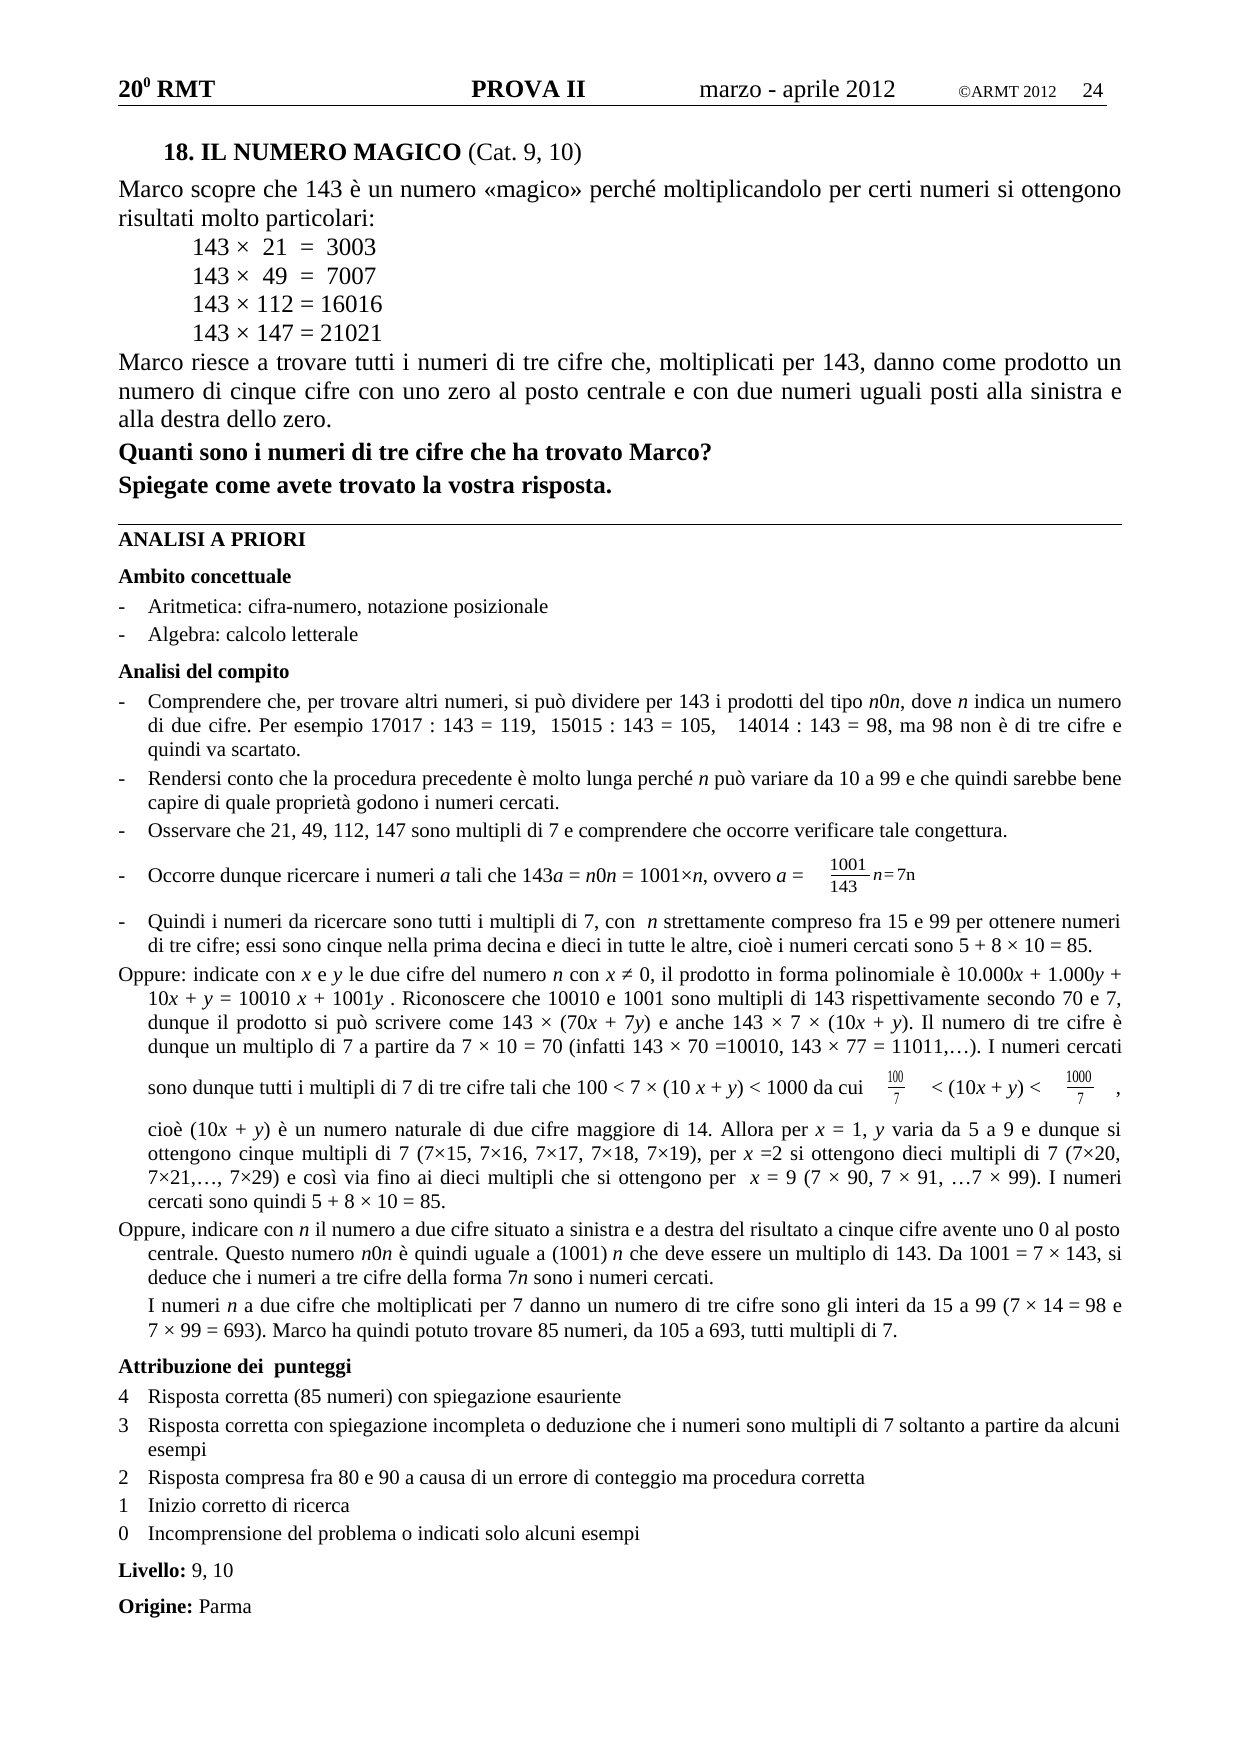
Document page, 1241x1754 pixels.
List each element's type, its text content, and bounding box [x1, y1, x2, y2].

text I numeri n a due cifre che moltiplicati per 7 danno un numero di tre cifre sono gli interi da 15 a 99 (7 × 14 = 98 e 7 × 99 = 693). Marco ha quindi potuto trovare 85 numeri, da 105 a 693, tutti multipli di 7. [118, 1293, 1122, 1342]
subtitle Livello: 9, 10 [118, 1558, 1122, 1582]
subtitle Attribuzione dei punteggi [118, 1354, 1122, 1378]
text 143 × 112 = 16016 [192, 289, 1122, 318]
subtitle 18. IL NUMERO MAGICO (Cat. 9, 10) [118, 137, 1122, 166]
text Marco scopre che 143 è un numero «magico» perché moltiplicandolo per certi numeri si ottengono risultati molto particolari: [118, 174, 1122, 232]
subtitle Analisi a priori [118, 525, 1122, 551]
text Oppure: indicate con x e y le due cifre del numero n con x ≠ 0, il prodotto in forma polinomiale è 10.000x + 1.000y + 10x + y = 10010 x + 1001y . Riconoscere che 10010 e 1001 sono multipli di 143 rispettivamente secondo 70 e 7, dunque il prodotto si può scrivere come 143 × (70x + 7y) e anche 143 × 7 × (10x + y). Il numero di tre cifre è dunque un multiplo di 7 a partire da 7 × 10 = 70 (infatti 143 × 70 =10010, 143 × 77 = 11011,…). I numeri cercati sono dunque tutti i multipli di 7 di tre cifre tali che 100 < 7 × (10 x + y) < 1000 da cui < (10x + y) < , cioè (10x + y) è un numero naturale di due cifre maggiore di 14. Allora per x = 1, y varia da 5 a 9 e dunque si ottengono cinque multipli di 7 (7×15, 7×16, 7×17, 7×18, 7×19), per x =2 si ottengono dieci multipli di 7 (7×20, 7×21,…, 7×29) e così via fino ai dieci multipli che si ottengono per x = 9 (7 × 90, 7 × 91, …7 × 99). I numeri cercati sono quindi 5 + 8 × 10 = 85. [118, 961, 1122, 1213]
subtitle Ambito concettuale [118, 564, 1122, 588]
text - Algebra: calcolo letterale [118, 622, 1122, 646]
text 143 × 147 = 21021 [192, 318, 1122, 347]
subtitle Origine: Parma [118, 1594, 1122, 1618]
text 0 Incomprensione del problema o indicati solo alcuni esempi [118, 1521, 1122, 1545]
subtitle Quanti sono i numeri di tre cifre che ha trovato Marco? [118, 437, 1122, 466]
text Marco riesce a trovare tutti i numeri di tre cifre che, moltiplicati per 143, danno come prodotto un numero di cinque cifre con uno zero al posto centrale e con due numeri uguali posti alla sinistra e alla destra dello zero. [118, 347, 1122, 433]
text 4 Risposta corretta (85 numeri) con spiegazione esauriente [118, 1384, 1122, 1408]
text [939, 846, 1122, 905]
text - Osservare che 21, 49, 112, 147 sono multipli di 7 e comprendere che occorre verificare tale congettura. [118, 818, 1122, 842]
text 143 × 21 = 3003 [192, 232, 1122, 261]
text - Occorre dunque ricercare i numeri a tali che 143a = n0n = 1001×n, ovvero a = [118, 846, 809, 905]
subtitle Analisi del compito [118, 659, 1122, 683]
text 1 Inizio corretto di ricerca [118, 1493, 1122, 1517]
text 143 × 49 = 7007 [192, 261, 1122, 289]
text 3 Risposta corretta con spiegazione incompleta o deduzione che i numeri sono multipli di 7 soltanto a partire da alcuni esempi [118, 1413, 1122, 1461]
text 2 Risposta compresa fra 80 e 90 a causa di un errore di conteggio ma procedura corretta [118, 1465, 1122, 1489]
text - Rendersi conto che la procedura precedente è molto lunga perché n può variare da 10 a 99 e che quindi sarebbe bene capire di quale proprietà godono i numeri cercati. [118, 766, 1122, 814]
text Oppure, indicare con n il numero a due cifre situato a sinistra e a destra del risultato a cinque cifre avente uno 0 al posto centrale. Questo numero n0n è quindi uguale a (1001) n che deve essere un multiplo di 143. Da 1001 = 7 × 143, si deduce che i numeri a tre cifre della forma 7n sono i numeri cercati. [118, 1217, 1122, 1289]
text - Aritmetica: cifra-numero, notazione posizionale [118, 594, 1122, 618]
text - Comprendere che, per trovare altri numeri, si può dividere per 143 i prodotti del tipo n0n, dove n indica un numero di due cifre. Per esempio 17017 : 143 = 119, 15015 : 143 = 105, 14014 : 143 = 98, ma 98 non è di tre cifre e quindi va scartato. [118, 689, 1122, 761]
text - Quindi i numeri da ricercare sono tutti i multipli di 7, con n strettamente compreso fra 15 e 99 per ottenere numeri di tre cifre; essi sono cinque nella prima decina e dieci in tutte le altre, cioè i numeri cercati sono 5 + 8 × 10 = 85. [118, 909, 1122, 957]
text Spiegate come avete trovato la vostra risposta. [118, 470, 1122, 499]
